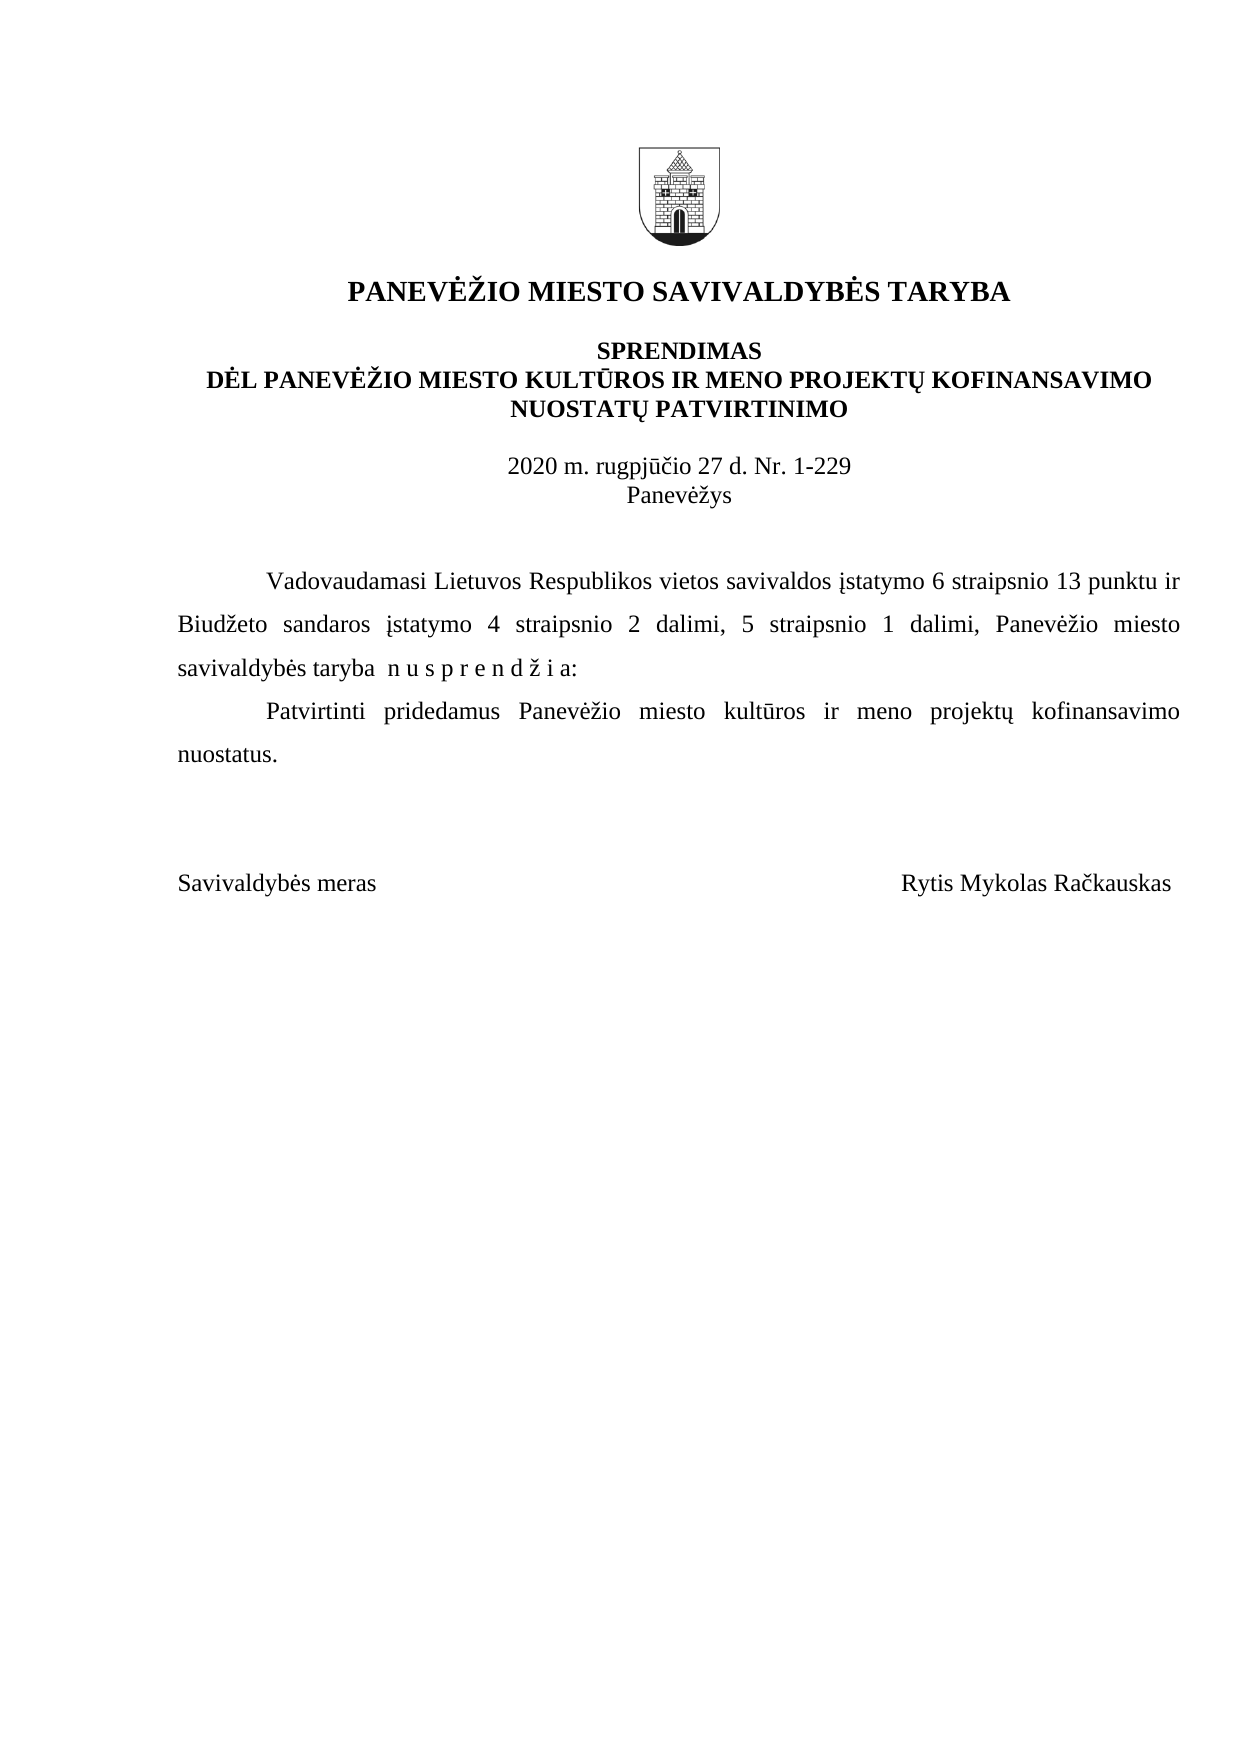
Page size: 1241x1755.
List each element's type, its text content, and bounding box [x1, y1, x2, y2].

subtitle Panevėžys [177, 480, 1181, 509]
subtitle 2020 m. rugpjūčio 27 d. Nr. 1-229 [177, 451, 1181, 480]
text PANEVĖŽIO MIESTO SAVIVALDYBĖS TARYBA [177, 274, 1181, 308]
text DĖL PANEVĖŽIO MIESTO KULTŪROS IR MENO PROJEKTŲ KOFINANSAVIMO NUOSTATŲ PATVIRTINIMO [177, 365, 1181, 423]
subtitle SPRENDIMAS [177, 336, 1181, 365]
text Patvirtinti pridedamus Panevėžio miesto kultūros ir meno projektų kofinansavimo nuostatus. [177, 696, 1181, 768]
text Vadovaudamasi Lietuvos Respublikos vietos savivaldos įstatymo 6 straipsnio 13 punktu ir Biudžeto sandaros įstatymo 4 straipsnio 2 dalimi, 5 straipsnio 1 dalimi, Panevėžio miesto savivaldybės taryba n u s p r e n d ž i a: [177, 566, 1181, 681]
text Savivaldybės meras Rytis Mykolas Račkauskas [177, 868, 1181, 897]
